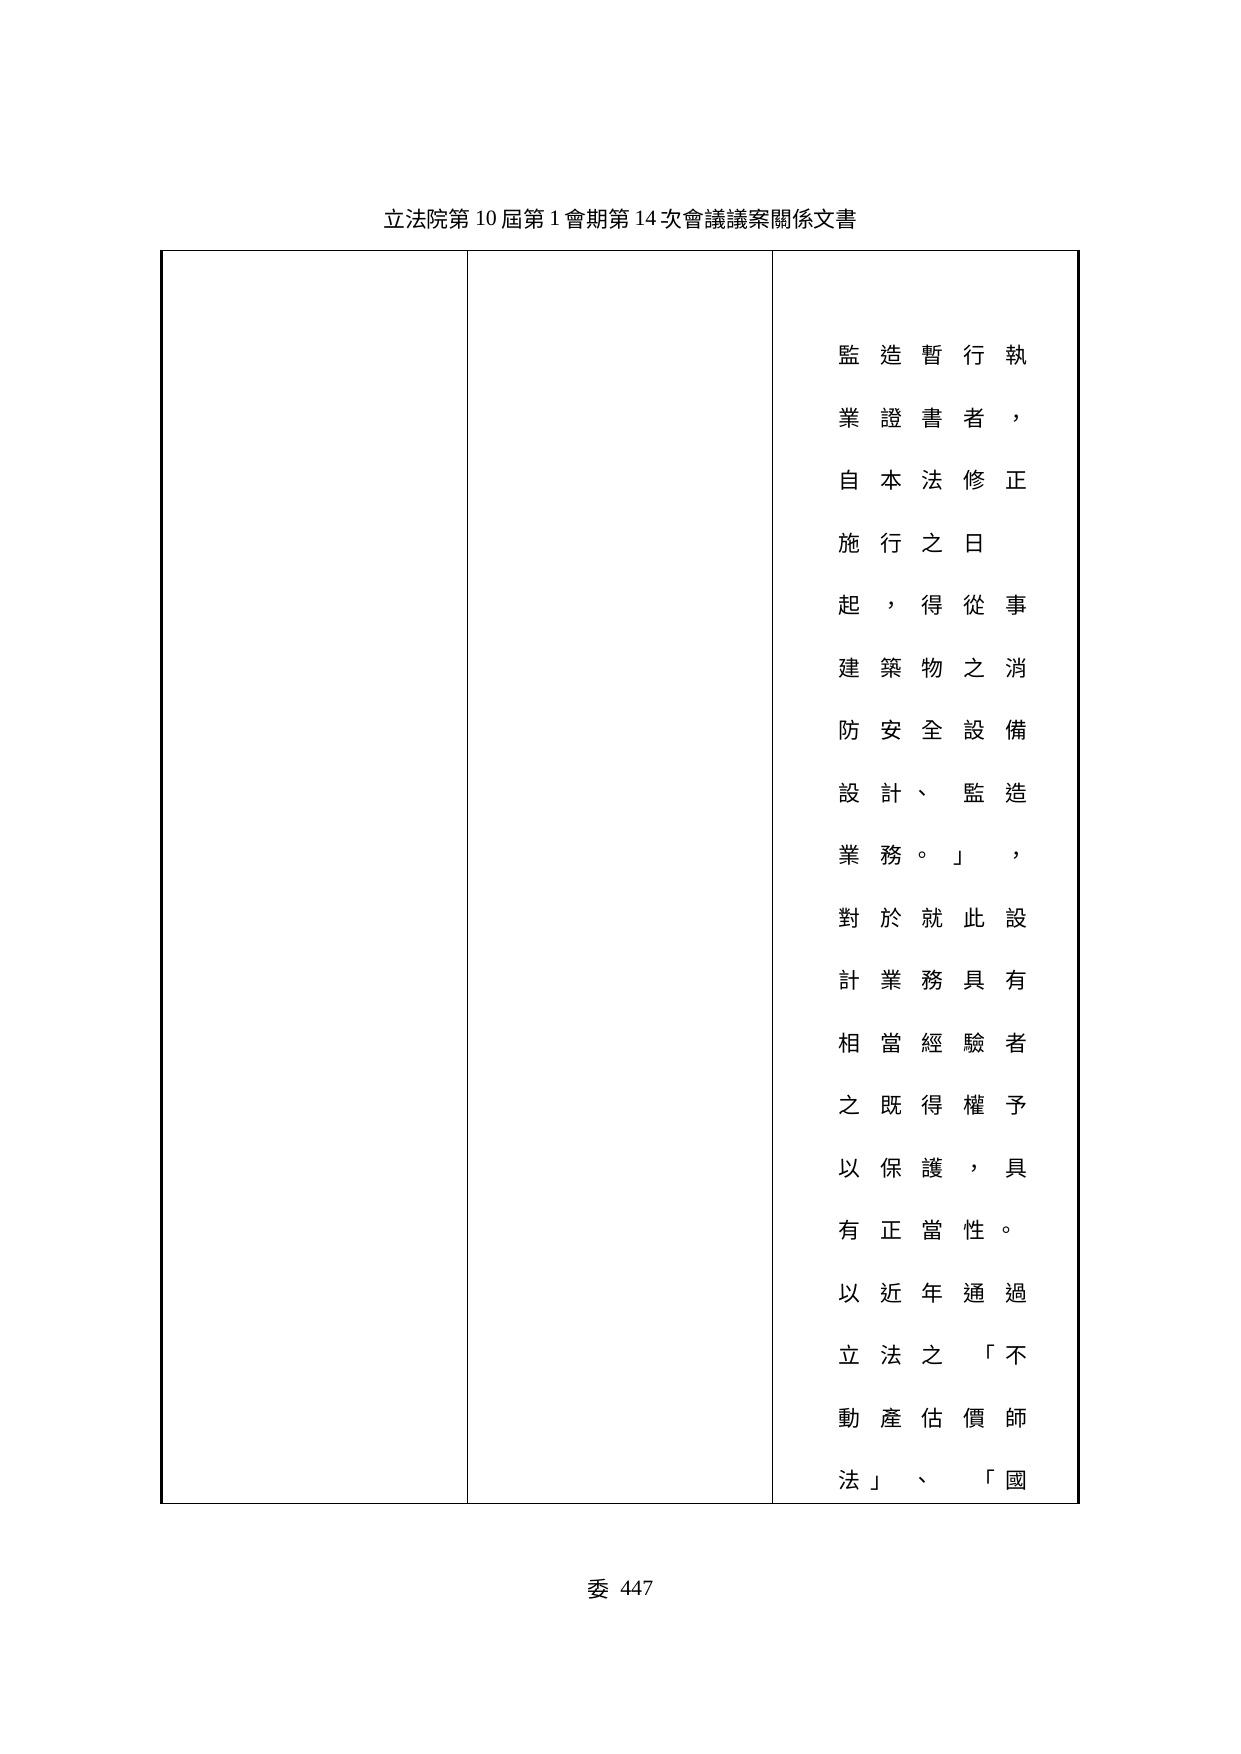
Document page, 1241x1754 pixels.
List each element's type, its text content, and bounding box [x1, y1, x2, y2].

table_cell [163, 251, 467, 1503]
table_cell 監造暫行執業證書者，自本法修正施行之日起，得從事建築物之消防安全設備設計、監造業務。」，對於就此設計業務具有相當經驗者之既得權予以保護，具有正當性。以近年通過立法之「不動產估價師法」、「國 [773, 251, 1077, 1503]
table_cell [468, 251, 772, 1503]
